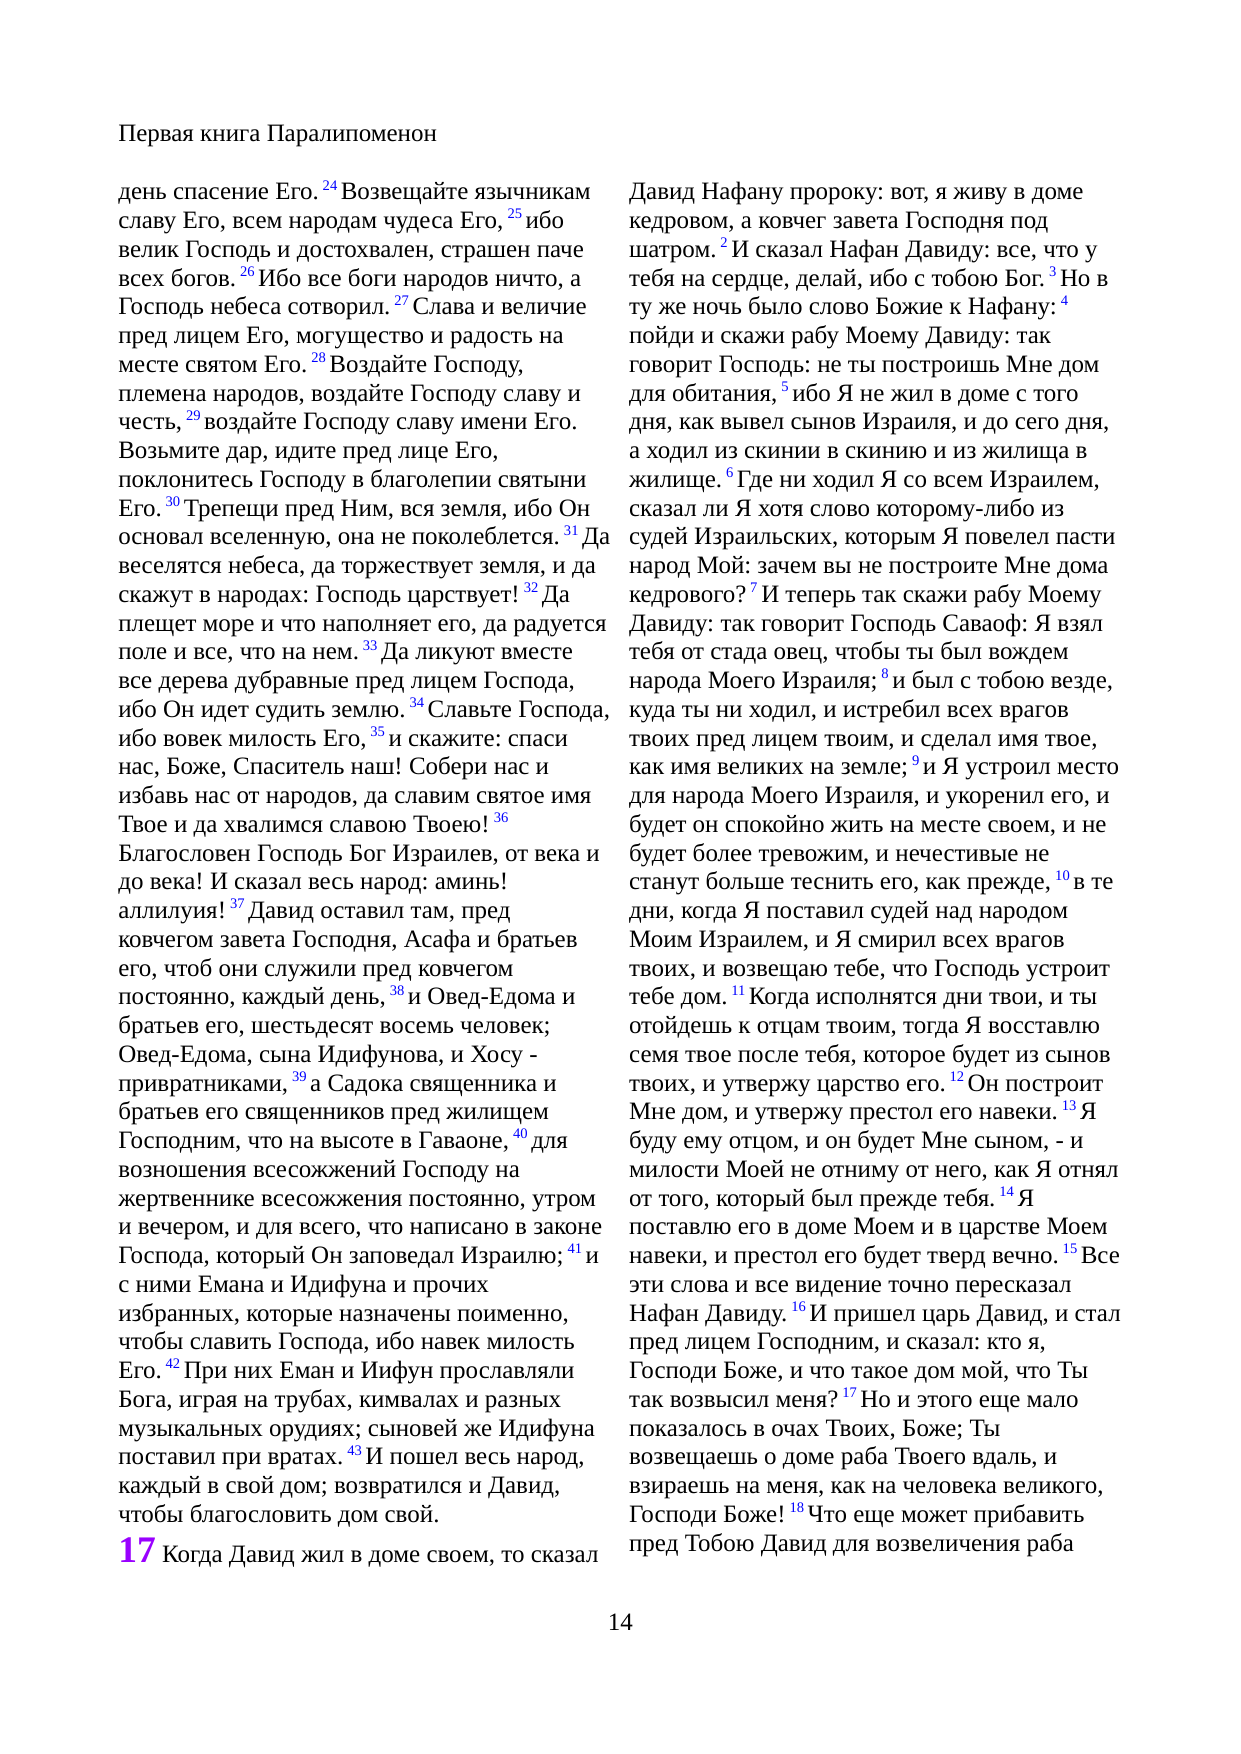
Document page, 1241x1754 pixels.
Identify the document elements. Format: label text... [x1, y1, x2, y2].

text день спасение Его. 24 Возвещайте язычникам славу Его, всем народам чудеса Его, 25 ибо велик Господь и достохвален, страшен паче всех богов. 26 Ибо все боги народов ничто, а Господь небеса сотворил. 27 Слава и величие пред лицем Его, могущество и радость на месте святом Его. 28 Воздайте Господу, племена народов, воздайте Господу славу и честь, 29 воздайте Господу славу имени Его. Возьмите дар, идите пред лице Его, поклонитесь Господу в благолепии святыни Его. 30 Трепещи пред Ним, вся земля, ибо Он основал вселенную, она не поколеблется. 31 Да веселятся небеса, да торжествует земля, и да скажут в народах: Господь царствует! 32 Да плещет море и что наполняет его, да радуется поле и все, что на нем. 33 Да ликуют вместе все дерева дубравные пред лицем Господа, ибо Он идет судить землю. 34 Славьте Господа, ибо вовек милость Его, 35 и скажите: спаси нас, Боже, Спаситель наш! Собери нас и избавь нас от народов, да славим святое имя Твое и да хвалимся славою Твоею! 36 Благословен Господь Бог Израилев, от века и до века! И сказал весь народ: аминь! аллилуия! 37 Давид оставил там, пред ковчегом завета Господня, Асафа и братьев его, чтоб они служили пред ковчегом постоянно, каждый день, 38 и Овед-Едома и братьев его, шестьдесят восемь человек; Овед-Едома, сына Идифунова, и Хосу - привратниками, 39 а Садока священника и братьев его священников пред жилищем Господним, что на высоте в Гаваоне, 40 для возношения всесожжений Господу на жертвеннике всесожжения постоянно, утром и вечером, и для всего, что написано в законе Господа, который Он заповедал Израилю; 41 и с ними Емана и Идифуна и прочих избранных, которые назначены поименно, чтобы славить Господа, ибо навек милость Его. 42 При них Еман и Иифун прославляли Бога, играя на трубах, кимвалах и разных музыкальных орудиях; сыновей же Идифуна поставил при вратах. 43 И пошел весь народ, каждый в свой дом; возвратился и Давид, чтобы благословить дом свой. [118, 176, 611, 1528]
text Давид Нафану пророку: вот, я живу в доме кедровом, а ковчег завета Господня под шатром. 2 И сказал Нафан Давиду: все, что у тебя на сердце, делай, ибо с тобою Бог. 3 Но в ту же ночь было слово Божие к Нафану: 4 пойди и скажи рабу Моему Давиду: так говорит Господь: не ты построишь Мне дом для обитания, 5 ибо Я не жил в доме с того дня, как вывел сынов Израиля, и до сего дня, а ходил из скинии в скинию и из жилища в жилище. 6 Где ни ходил Я со всем Израилем, сказал ли Я хотя слово которому-либо из судей Израильских, которым Я повелел пасти народ Мой: зачем вы не построите Мне дома кедрового? 7 И теперь так скажи рабу Моему Давиду: так говорит Господь Саваоф: Я взял тебя от стада овец, чтобы ты был вождем народа Моего Израиля; 8 и был с тобою везде, куда ты ни ходил, и истребил всех врагов твоих пред лицем твоим, и сделал имя твое, как имя великих на земле; 9 и Я устроил место для народа Моего Израиля, и укоренил его, и будет он спокойно жить на месте своем, и не будет более тревожим, и нечестивые не станут больше теснить его, как прежде, 10 в те дни, когда Я поставил судей над народом Моим Израилем, и Я смирил всех врагов твоих, и возвещаю тебе, что Господь устроит тебе дом. 11 Когда исполнятся дни твои, и ты отойдешь к отцам твоим, тогда Я восставлю семя твое после тебя, которое будет из сынов твоих, и утвержу царство его. 12 Он построит Мне дом, и утвержу престол его навеки. 13 Я буду ему отцом, и он будет Мне сыном, - и милости Моей не отниму от него, как Я отнял от того, который был прежде тебя. 14 Я поставлю его в доме Моем и в царстве Моем навеки, и престол его будет тверд вечно. 15 Все эти слова и все видение точно пересказал Нафан Давиду. 16 И пришел царь Давид, и стал пред лицем Господним, и сказал: кто я, Господи Боже, и что такое дом мой, что Ты так возвысил меня? 17 Но и этого еще мало показалось в очах Твоих, Боже; Ты возвещаешь о доме раба Твоего вдаль, и взираешь на меня, как на человека великого, Господи Боже! 18 Что еще может прибавить пред Тобою Давид для возвеличения раба [629, 176, 1122, 1556]
text 17 Когда Давид жил в доме своем, то сказал [118, 1528, 611, 1571]
